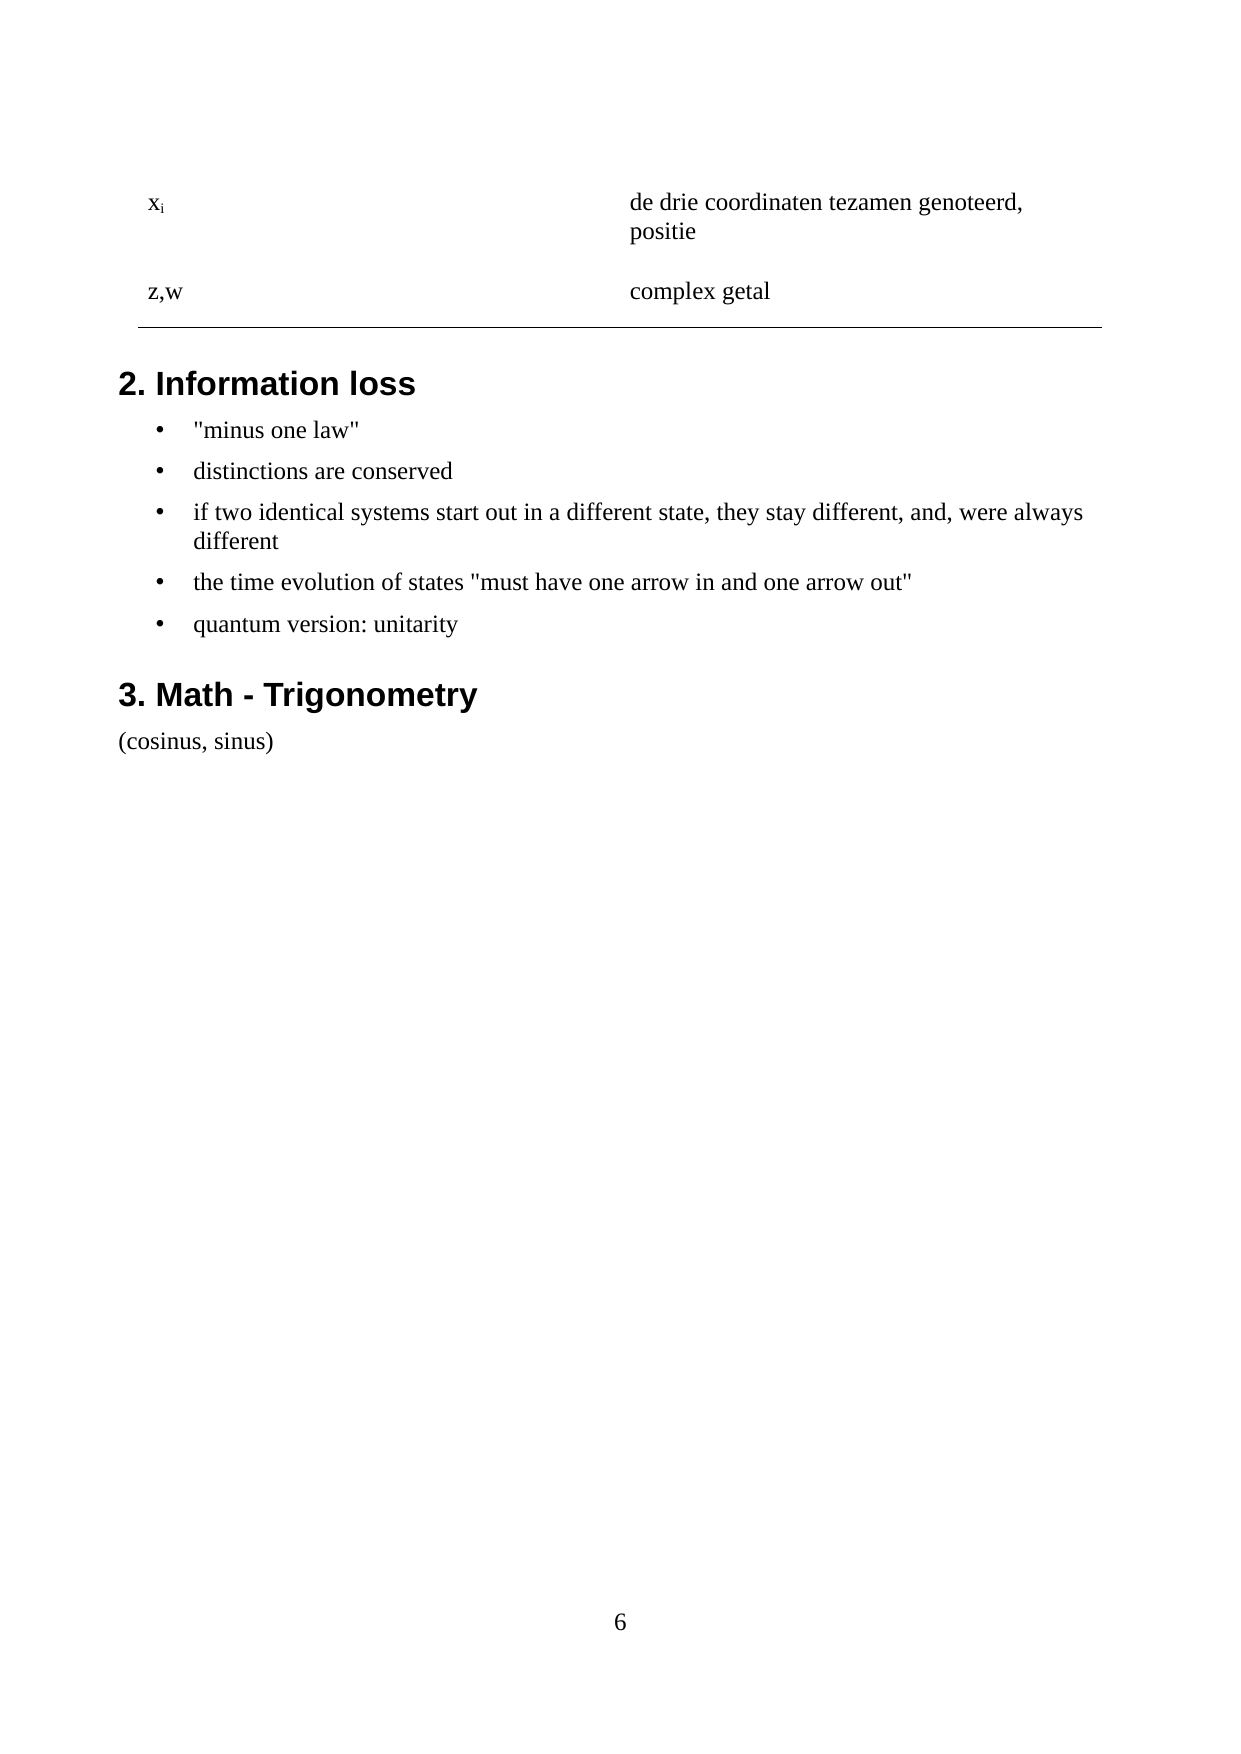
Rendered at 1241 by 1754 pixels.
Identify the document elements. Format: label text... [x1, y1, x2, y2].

table_cell [620, 118, 1102, 178]
list quantum version: unitarity [156, 609, 1122, 637]
list "minus one law" [156, 415, 1122, 444]
table_cell de drie coordinaten tezamen genoteerd, positie [620, 178, 1102, 267]
table_cell xi [138, 178, 620, 267]
subtitle Math - Trigonometry [118, 675, 1122, 713]
list the time evolution of states "must have one arrow in and one arrow out" [156, 567, 1122, 596]
list distinctions are conserved [156, 456, 1122, 485]
table_cell complex getal [620, 267, 1102, 327]
subtitle Information loss [118, 364, 1122, 402]
table_cell [138, 118, 620, 178]
text (cosinus, sinus) [118, 726, 1122, 755]
list if two identical systems start out in a different state, they stay different, and, were always different [156, 497, 1122, 555]
table_cell z,w [138, 267, 620, 327]
